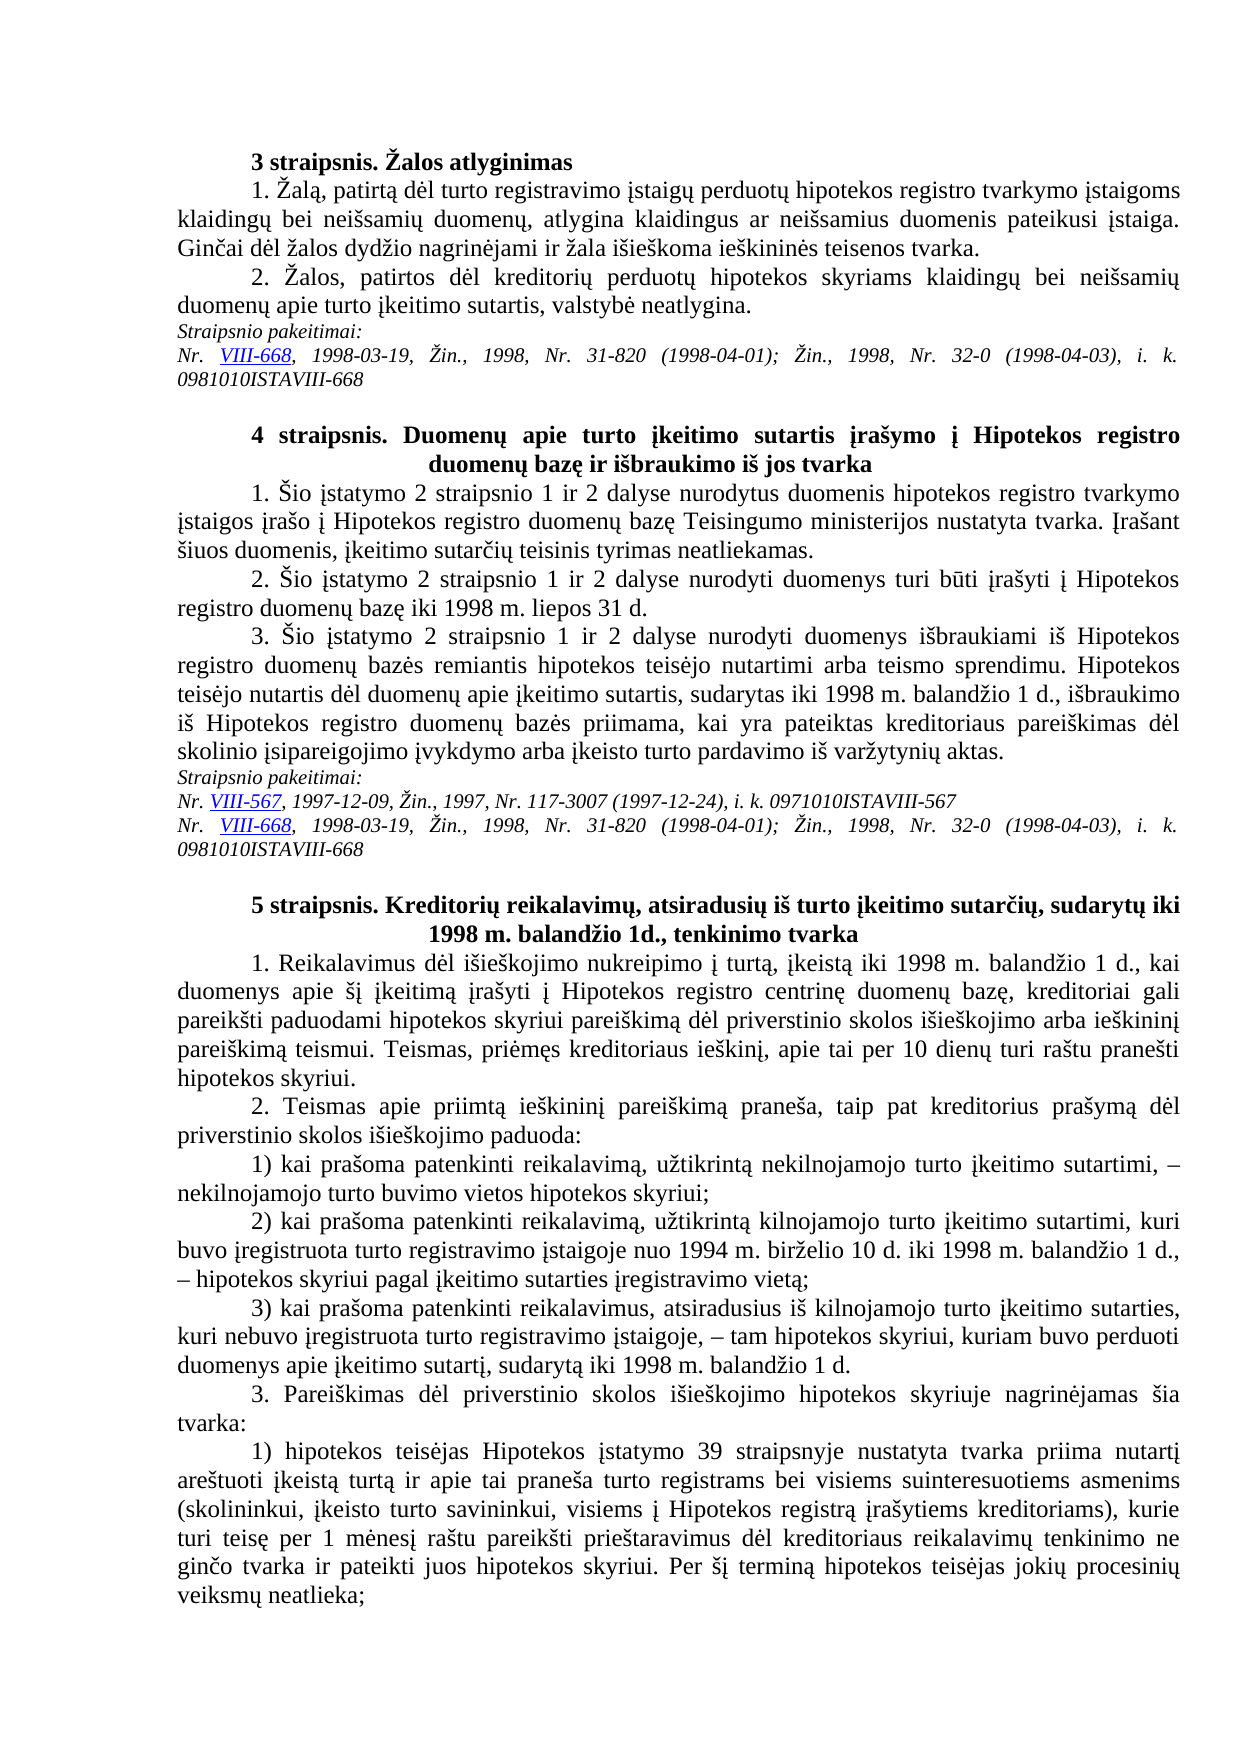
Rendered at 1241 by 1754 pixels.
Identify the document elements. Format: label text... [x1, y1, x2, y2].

text 1) hipotekos teisėjas Hipotekos įstatymo 39 straipsnyje nustatyta tvarka priima nutartį areštuoti įkeistą turtą ir apie tai praneša turto registrams bei visiems suinteresuotiems asmenims (skolininkui, įkeisto turto savininkui, visiems į Hipotekos registrą įrašytiems kreditoriams), kurie turi teisę per 1 mėnesį raštu pareikšti prieštaravimus dėl kreditoriaus reikalavimų tenkinimo ne ginčo tvarka ir pateikti juos hipotekos skyriui. Per šį terminą hipotekos teisėjas jokių procesinių veiksmų neatlieka; [177, 1436, 1181, 1609]
text 1. Žalą, patirtą dėl turto registravimo įstaigų perduotų hipotekos registro tvarkymo įstaigoms klaidingų bei neišsamių duomenų, atlygina klaidingus ar neišsamius duomenis pateikusi įstaiga. Ginčai dėl žalos dydžio nagrinėjami ir žala išieškoma ieškininės teisenos tvarka. [177, 176, 1181, 262]
text Straipsnio pakeitimai: [177, 765, 1181, 789]
text Nr. VIII-668, 1998-03-19, Žin., 1998, Nr. 31-820 (1998-04-01); Žin., 1998, Nr. 32-0 (1998-04-03), i. k. 0981010ISTAVIII-668 [177, 813, 1181, 861]
text 2. Žalos, patirtos dėl kreditorių perduotų hipotekos skyriams klaidingų bei neišsamių duomenų apie turto įkeitimo sutartis, valstybė neatlygina. [177, 262, 1181, 319]
text 3 straipsnis. Žalos atlyginimas [177, 147, 1181, 176]
text 3) kai prašoma patenkinti reikalavimus, atsiradusius iš kilnojamojo turto įkeitimo sutarties, kuri nebuvo įregistruota turto registravimo įstaigoje, – tam hipotekos skyriui, kuriam buvo perduoti duomenys apie įkeitimo sutartį, sudarytą iki 1998 m. balandžio 1 d. [177, 1293, 1181, 1379]
text 2. Šio įstatymo 2 straipsnio 1 ir 2 dalyse nurodyti duomenys turi būti įrašyti į Hipotekos registro duomenų bazę iki 1998 m. liepos 31 d. [177, 564, 1181, 621]
text 5 straipsnis. Kreditorių reikalavimų, atsiradusių iš turto įkeitimo sutarčių, sudarytų iki 1998 m. balandžio 1d., tenkinimo tvarka [251, 890, 1181, 948]
text Nr. VIII-668, 1998-03-19, Žin., 1998, Nr. 31-820 (1998-04-01); Žin., 1998, Nr. 32-0 (1998-04-03), i. k. 0981010ISTAVIII-668 [177, 343, 1181, 391]
text 2) kai prašoma patenkinti reikalavimą, užtikrintą kilnojamojo turto įkeitimo sutartimi, kuri buvo įregistruota turto registravimo įstaigoje nuo 1994 m. birželio 10 d. iki 1998 m. balandžio 1 d., – hipotekos skyriui pagal įkeitimo sutarties įregistravimo vietą; [177, 1206, 1181, 1293]
text Straipsnio pakeitimai: [177, 319, 1181, 343]
text 4 straipsnis. Duomenų apie turto įkeitimo sutartis įrašymo į Hipotekos registro duomenų bazę ir išbraukimo iš jos tvarka [251, 420, 1181, 478]
text 1) kai prašoma patenkinti reikalavimą, užtikrintą nekilnojamojo turto įkeitimo sutartimi, – nekilnojamojo turto buvimo vietos hipotekos skyriui; [177, 1149, 1181, 1206]
text 3. Pareiškimas dėl priverstinio skolos išieškojimo hipotekos skyriuje nagrinėjamas šia tvarka: [177, 1379, 1181, 1436]
text Nr. VIII-567, 1997-12-09, Žin., 1997, Nr. 117-3007 (1997-12-24), i. k. 0971010ISTAVIII-567 [177, 789, 1181, 813]
text 3. Šio įstatymo 2 straipsnio 1 ir 2 dalyse nurodyti duomenys išbraukiami iš Hipotekos registro duomenų bazės remiantis hipotekos teisėjo nutartimi arba teismo sprendimu. Hipotekos teisėjo nutartis dėl duomenų apie įkeitimo sutartis, sudarytas iki 1998 m. balandžio 1 d., išbraukimo iš Hipotekos registro duomenų bazės priimama, kai yra pateiktas kreditoriaus pareiškimas dėl skolinio įsipareigojimo įvykdymo arba įkeisto turto pardavimo iš varžytynių aktas. [177, 621, 1181, 765]
text 2. Teismas apie priimtą ieškininį pareiškimą praneša, taip pat kreditorius prašymą dėl priverstinio skolos išieškojimo paduoda: [177, 1091, 1181, 1149]
text 1. Šio įstatymo 2 straipsnio 1 ir 2 dalyse nurodytus duomenis hipotekos registro tvarkymo įstaigos įrašo į Hipotekos registro duomenų bazę Teisingumo ministerijos nustatyta tvarka. Įrašant šiuos duomenis, įkeitimo sutarčių teisinis tyrimas neatliekamas. [177, 478, 1181, 564]
text 1. Reikalavimus dėl išieškojimo nukreipimo į turtą, įkeistą iki 1998 m. balandžio 1 d., kai duomenys apie šį įkeitimą įrašyti į Hipotekos registro centrinę duomenų bazę, kreditoriai gali pareikšti paduodami hipotekos skyriui pareiškimą dėl priverstinio skolos išieškojimo arba ieškininį pareiškimą teismui. Teismas, priėmęs kreditoriaus ieškinį, apie tai per 10 dienų turi raštu pranešti hipotekos skyriui. [177, 948, 1181, 1091]
